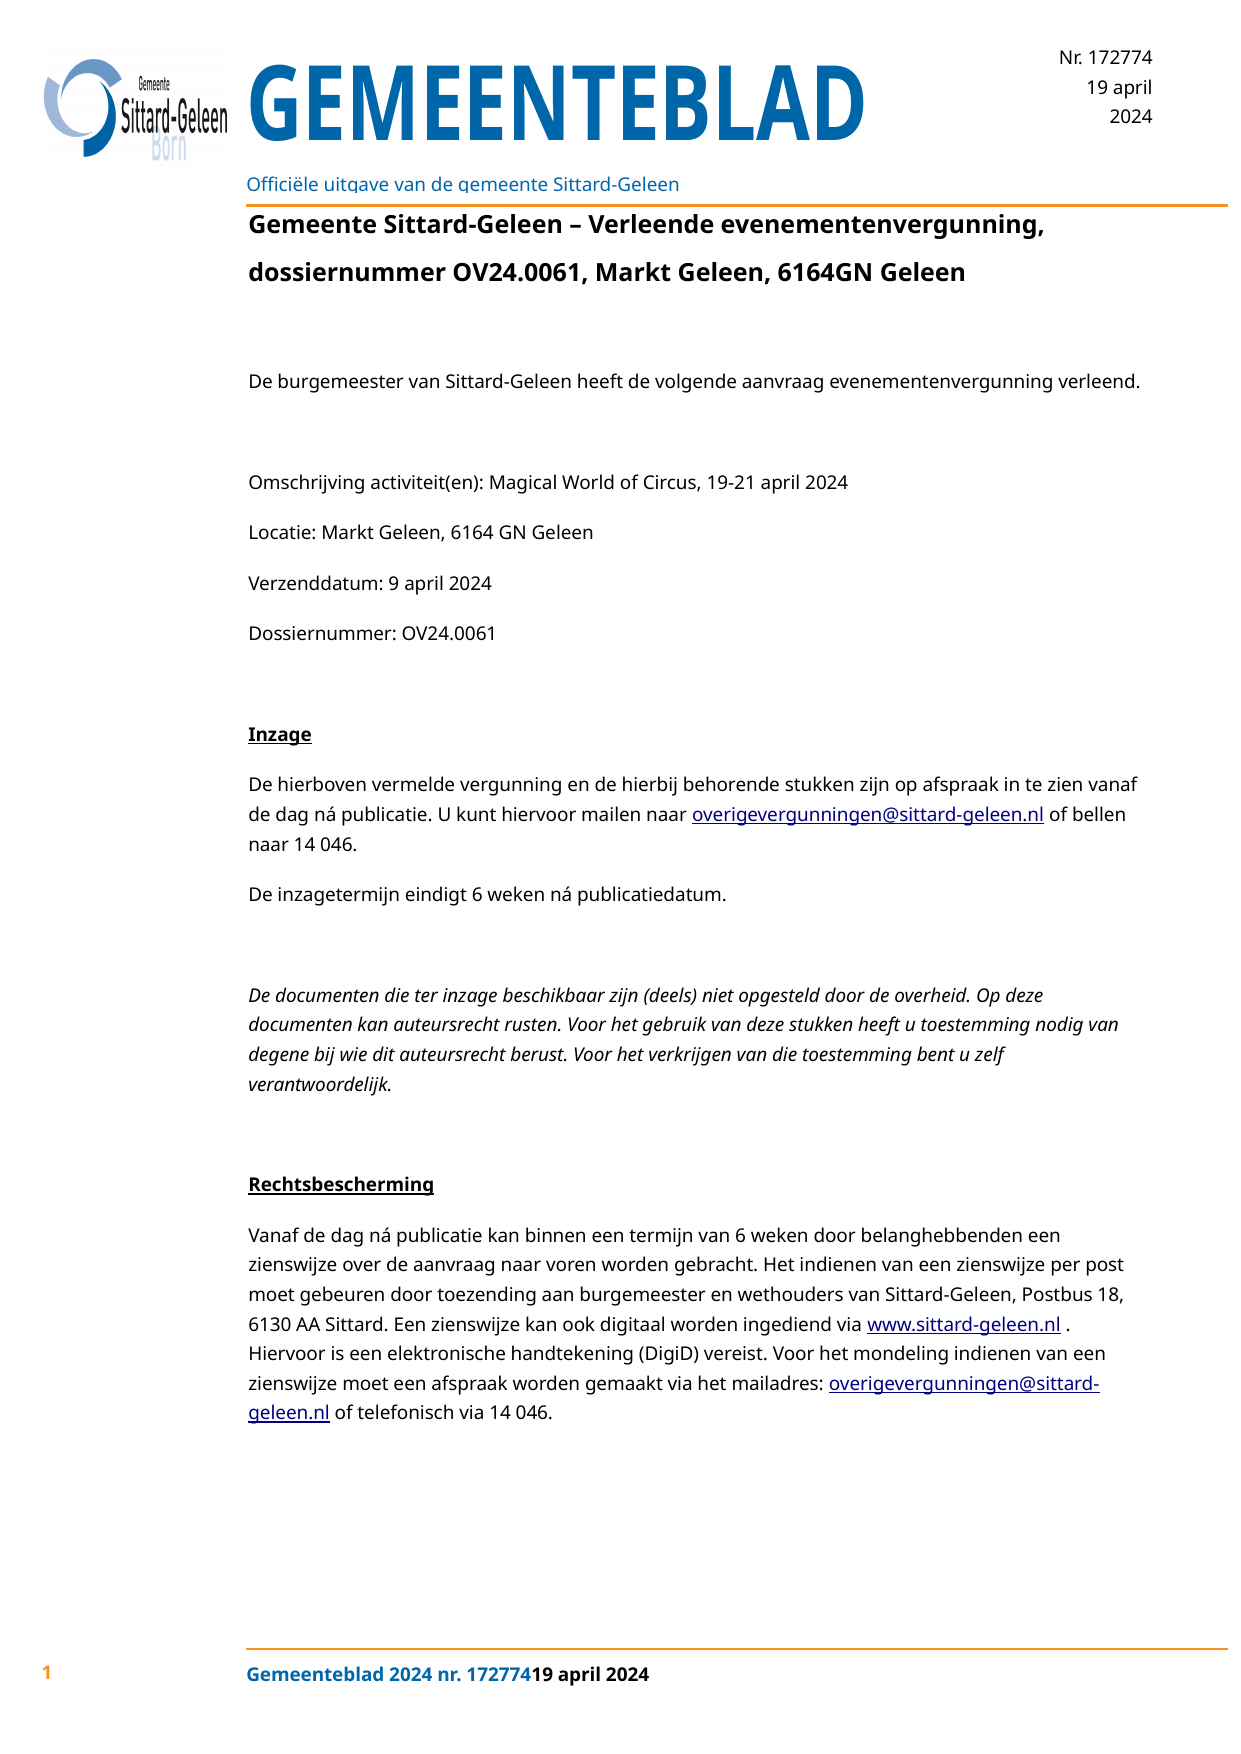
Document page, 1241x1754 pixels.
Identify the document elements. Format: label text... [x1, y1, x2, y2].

text Inzage [248, 721, 1152, 747]
text Verzenddatum: 9 april 2024 [248, 570, 1152, 596]
text De inzagetermijn eindigt 6 weken ná publicatiedatum. [248, 881, 1152, 907]
text Vanaf de dag ná publicatie kan binnen een termijn van 6 weken door belanghebbenden een zienswijze over de aanvraag naar voren worden gebracht. Het indienen van een zienswijze per post moet gebeuren door toezending aan burgemeester en wethouders van Sittard-Geleen, Postbus 18, 6130 AA Sittard. Een zienswijze kan ook digitaal worden ingediend via www.sittard-geleen.nl . Hiervoor is een elektronische handtekening (DigiD) vereist. Voor het mondeling indienen van een zienswijze moet een afspraak worden gemaakt via het mailadres: overigevergunningen@sittard-geleen.nl of telefonisch via 14 046. [248, 1222, 1152, 1425]
text Locatie: Markt Geleen, 6164 GN Geleen [248, 519, 1152, 545]
text Dossiernummer: OV24.0061 [248, 620, 1152, 646]
text Rechtsbescherming [248, 1172, 1152, 1197]
text De hierboven vermelde vergunning en de hierbij behorende stukken zijn op afspraak in te zien vanaf de dag ná publicatie. U kunt hiervoor mailen naar overigevergunningen@sittard-geleen.nl of bellen naar 14 046. [248, 772, 1152, 857]
text De documenten die ter inzage beschikbaar zijn (deels) niet opgesteld door de overheid. Op deze documenten kan auteursrecht rusten. Voor het gebruik van deze stukken heeft u toestemming nodig van degene bij wie dit auteursrecht berust. Voor het verkrijgen van die toestemming bent u zelf verantwoordelijk. [248, 982, 1152, 1097]
text Omschrijving activiteit(en): Magical World of Circus, 19-21 april 2024 [248, 469, 1152, 495]
text Gemeente Sittard-Geleen – Verleende evenementenvergunning, dossiernummer OV24.0061, Markt Geleen, 6164GN Geleen [248, 207, 1152, 288]
picture [41, 47, 231, 172]
text De burgemeester van Sittard-Geleen heeft de volgende aanvraag evenementenvergunning verleend. [248, 368, 1152, 394]
